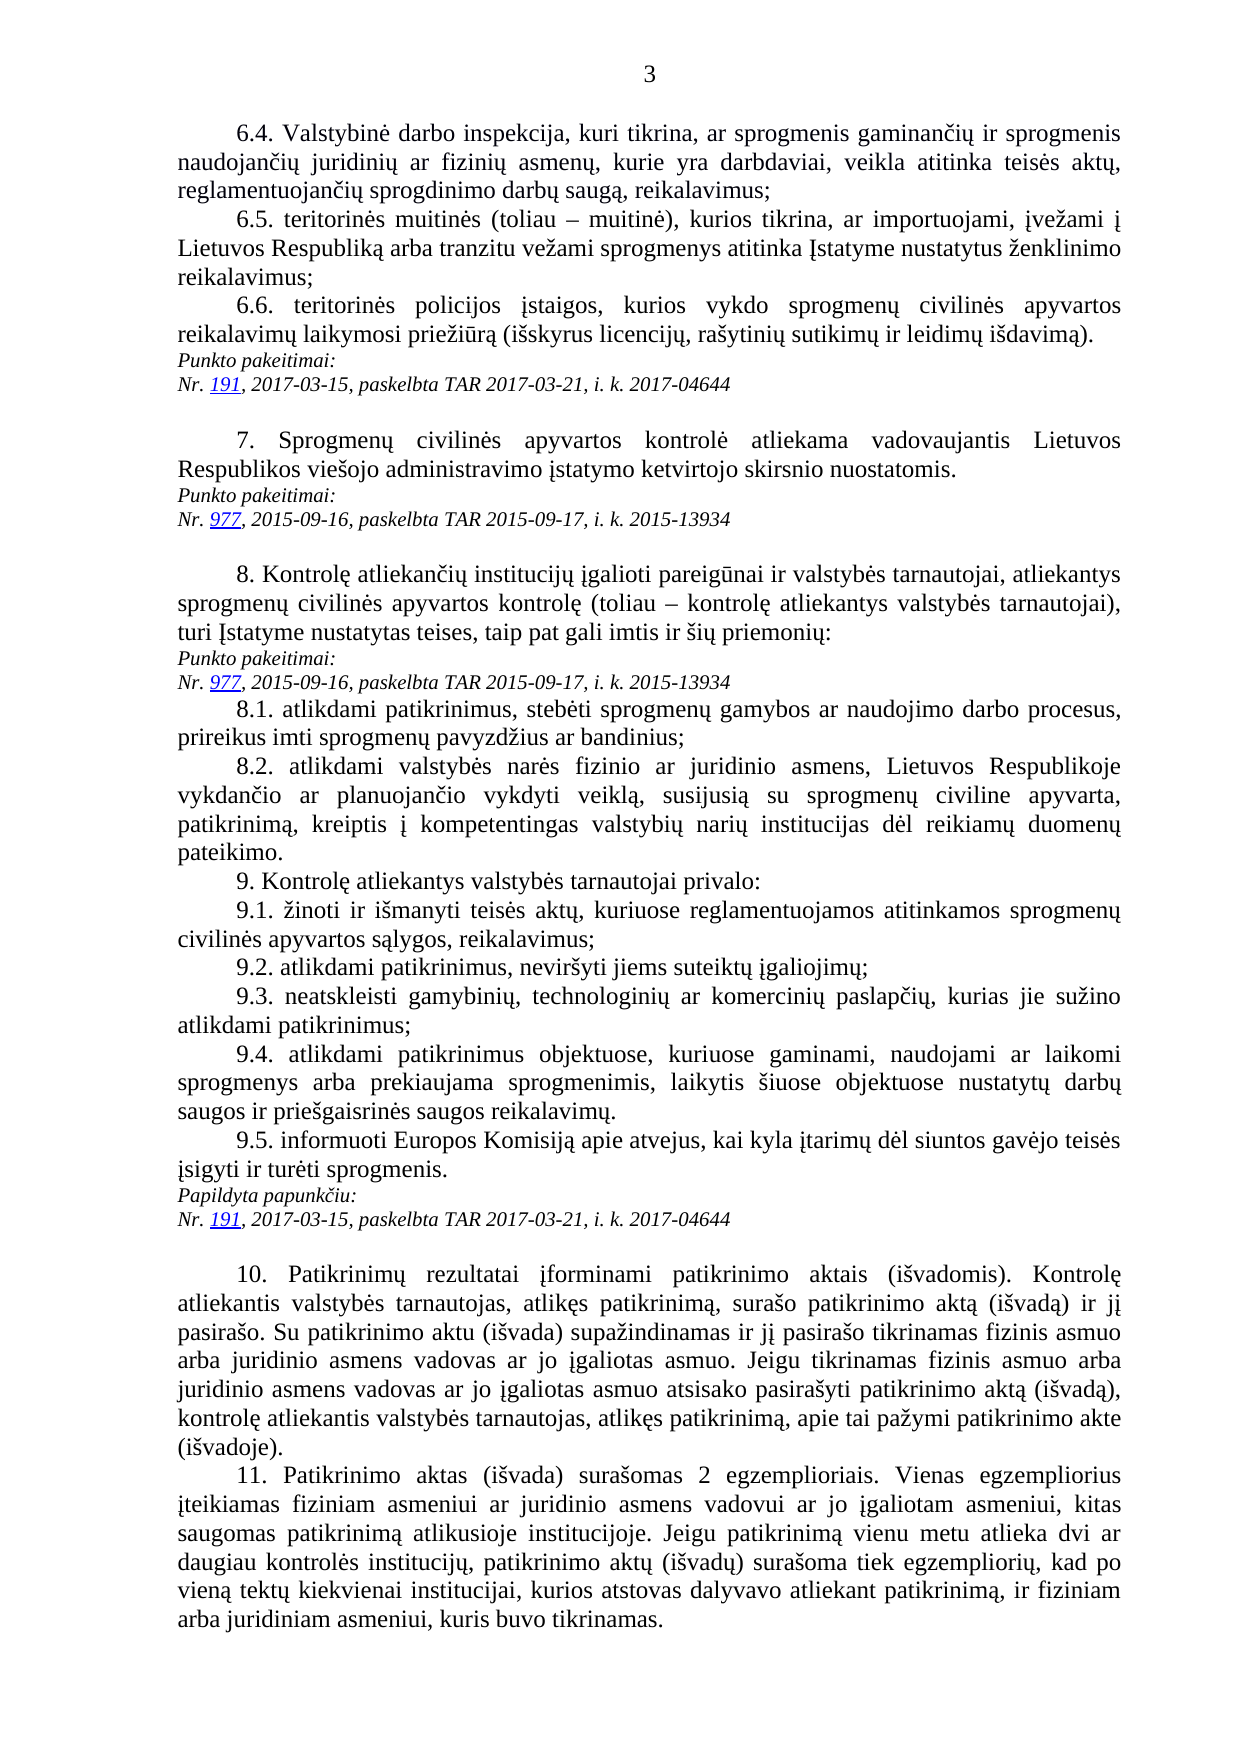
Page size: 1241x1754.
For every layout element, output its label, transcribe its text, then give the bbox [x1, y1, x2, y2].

text 9.5. informuoti Europos Komisiją apie atvejus, kai kyla įtarimų dėl siuntos gavėjo teisės įsigyti ir turėti sprogmenis. [177, 1125, 1122, 1182]
text Punkto pakeitimai: [177, 348, 1122, 372]
text 10. Patikrinimų rezultatai įforminami patikrinimo aktais (išvadomis). Kontrolę atliekantis valstybės tarnautojas, atlikęs patikrinimą, surašo patikrinimo aktą (išvadą) ir jį pasirašo. Su patikrinimo aktu (išvada) supažindinamas ir jį pasirašo tikrinamas fizinis asmuo arba juridinio asmens vadovas ar jo įgaliotas asmuo. Jeigu tikrinamas fizinis asmuo arba juridinio asmens vadovas ar jo įgaliotas asmuo atsisako pasirašyti patikrinimo aktą (išvadą), kontrolę atliekantis valstybės tarnautojas, atlikęs patikrinimą, apie tai pažymi patikrinimo akte (išvadoje). [177, 1259, 1122, 1461]
text 7. Sprogmenų civilinės apyvartos kontrolė atliekama vadovaujantis Lietuvos Respublikos viešojo administravimo įstatymo ketvirtojo skirsnio nuostatomis. [177, 425, 1122, 482]
text 6.5. teritorinės muitinės (toliau – muitinė), kurios tikrina, ar importuojami, įvežami į Lietuvos Respubliką arba tranzitu vežami sprogmenys atitinka Įstatyme nustatytus ženklinimo reikalavimus; [177, 204, 1122, 291]
text Papildyta papunkčiu: [177, 1182, 1122, 1207]
text Nr. 191, 2017-03-15, paskelbta TAR 2017-03-21, i. k. 2017-04644 [177, 372, 1122, 396]
text 9. Kontrolę atliekantys valstybės tarnautojai privalo: [177, 866, 1122, 895]
text 8.1. atlikdami patikrinimus, stebėti sprogmenų gamybos ar naudojimo darbo procesus, prireikus imti sprogmenų pavyzdžius ar bandinius; [177, 694, 1122, 751]
text 8.2. atlikdami valstybės narės fizinio ar juridinio asmens, Lietuvos Respublikoje vykdančio ar planuojančio vykdyti veiklą, susijusią su sprogmenų civiline apyvarta, patikrinimą, kreiptis į kompetentingas valstybių narių institucijas dėl reikiamų duomenų pateikimo. [177, 751, 1122, 866]
text Nr. 977, 2015-09-16, paskelbta TAR 2015-09-17, i. k. 2015-13934 [177, 507, 1122, 531]
text 9.2. atlikdami patikrinimus, neviršyti jiems suteiktų įgaliojimų; [177, 952, 1122, 981]
text 9.3. neatskleisti gamybinių, technologinių ar komercinių paslapčių, kurias jie sužino atlikdami patikrinimus; [177, 981, 1122, 1039]
text 11. Patikrinimo aktas (išvada) surašomas 2 egzemplioriais. Vienas egzempliorius įteikiamas fiziniam asmeniui ar juridinio asmens vadovui ar jo įgaliotam asmeniui, kitas saugomas patikrinimą atlikusioje institucijoje. Jeigu patikrinimą vienu metu atlieka dvi ar daugiau kontrolės institucijų, patikrinimo aktų (išvadų) surašoma tiek egzempliorių, kad po vieną tektų kiekvienai institucijai, kurios atstovas dalyvavo atliekant patikrinimą, ir fiziniam arba juridiniam asmeniui, kuris buvo tikrinamas. [177, 1461, 1122, 1633]
text 9.1. žinoti ir išmanyti teisės aktų, kuriuose reglamentuojamos atitinkamos sprogmenų civilinės apyvartos sąlygos, reikalavimus; [177, 895, 1122, 952]
text 9.4. atlikdami patikrinimus objektuose, kuriuose gaminami, naudojami ar laikomi sprogmenys arba prekiaujama sprogmenimis, laikytis šiuose objektuose nustatytų darbų saugos ir priešgaisrinės saugos reikalavimų. [177, 1039, 1122, 1125]
text 8. Kontrolę atliekančių institucijų įgalioti pareigūnai ir valstybės tarnautojai, atliekantys sprogmenų civilinės apyvartos kontrolę (toliau – kontrolę atliekantys valstybės tarnautojai), turi Įstatyme nustatytas teises, taip pat gali imtis ir šių priemonių: [177, 559, 1122, 646]
text 6.4. Valstybinė darbo inspekcija, kuri tikrina, ar sprogmenis gaminančių ir sprogmenis naudojančių juridinių ar fizinių asmenų, kurie yra darbdaviai, veikla atitinka teisės aktų, reglamentuojančių sprogdinimo darbų saugą, reikalavimus; [177, 118, 1122, 204]
text 6.6. teritorinės policijos įstaigos, kurios vykdo sprogmenų civilinės apyvartos reikalavimų laikymosi priežiūrą (išskyrus licencijų, rašytinių sutikimų ir leidimų išdavimą). [177, 291, 1122, 348]
text Nr. 191, 2017-03-15, paskelbta TAR 2017-03-21, i. k. 2017-04644 [177, 1207, 1122, 1231]
text Punkto pakeitimai: [177, 482, 1122, 507]
text Punkto pakeitimai: [177, 646, 1122, 670]
text Nr. 977, 2015-09-16, paskelbta TAR 2015-09-17, i. k. 2015-13934 [177, 670, 1122, 694]
